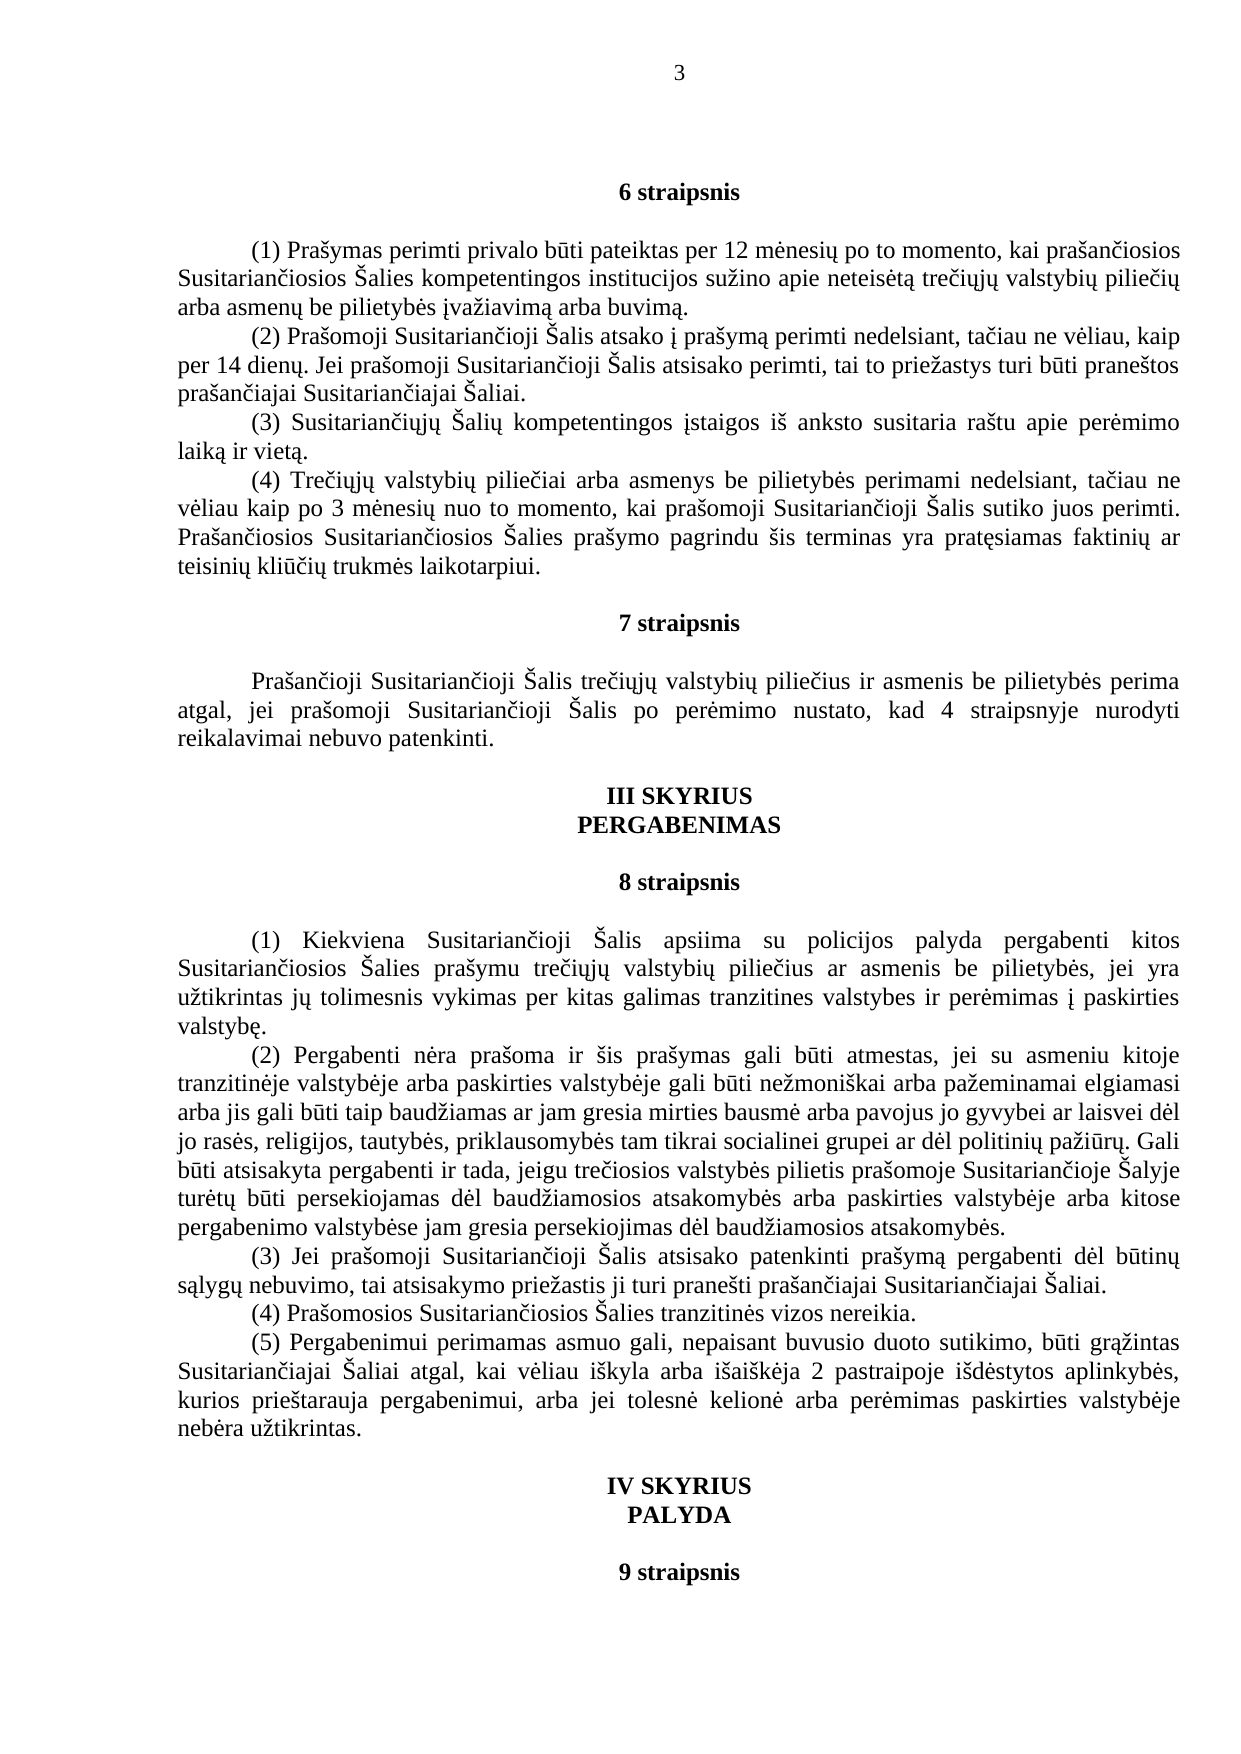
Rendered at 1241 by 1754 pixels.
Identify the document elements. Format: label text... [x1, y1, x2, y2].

text Prašančioji Susitariančioji Šalis trečiųjų valstybių piliečius ir asmenis be pilietybės perima atgal, jei prašomoji Susitariančioji Šalis po perėmimo nustato, kad 4 straipsnyje nurodyti reikalavimai nebuvo patenkinti. [177, 666, 1181, 752]
text 8 straipsnis [177, 867, 1181, 896]
text IV Skyrius [177, 1471, 1181, 1500]
text (3) Jei prašomoji Susitariančioji Šalis atsisako patenkinti prašymą pergabenti dėl būtinų sąlygų nebuvimo, tai atsisakymo priežastis ji turi pranešti prašančiajai Susitariančiajai Šaliai. [177, 1241, 1181, 1298]
text (4) Prašomosios Susitariančiosios Šalies tranzitinės vizos nereikia. [177, 1298, 1181, 1327]
text 7 straipsnis [177, 608, 1181, 637]
text (1) Kiekviena Susitariančioji Šalis apsiima su policijos palyda pergabenti kitos Susitariančiosios Šalies prašymu trečiųjų valstybių piliečius ar asmenis be pilietybės, jei yra užtikrintas jų tolimesnis vykimas per kitas galimas tranzitines valstybes ir perėmimas į paskirties valstybę. [177, 925, 1181, 1040]
text 6 straipsnis [177, 177, 1181, 206]
text III Skyrius [177, 781, 1181, 810]
text (4) Trečiųjų valstybių piliečiai arba asmenys be pilietybės perimami nedelsiant, tačiau ne vėliau kaip po 3 mėnesių nuo to momento, kai prašomoji Susitariančioji Šalis sutiko juos perimti. Prašančiosios Susitariančiosios Šalies prašymo pagrindu šis terminas yra pratęsiamas faktinių ar teisinių kliūčių trukmės laikotarpiui. [177, 465, 1181, 580]
text (1) Prašymas perimti privalo būti pateiktas per 12 mėnesių po to momento, kai prašančiosios Susitariančiosios Šalies kompetentingos institucijos sužino apie neteisėtą trečiųjų valstybių piliečių arba asmenų be pilietybės įvažiavimą arba buvimą. [177, 235, 1181, 321]
text (2) Prašomoji Susitariančioji Šalis atsako į prašymą perimti nedelsiant, tačiau ne vėliau, kaip per 14 dienų. Jei prašomoji Susitariančioji Šalis atsisako perimti, tai to priežastys turi būti praneštos prašančiajai Susitariančiajai Šaliai. [177, 321, 1181, 407]
text (5) Pergabenimui perimamas asmuo gali, nepaisant buvusio duoto sutikimo, būti grąžintas Susitariančiajai Šaliai atgal, kai vėliau iškyla arba išaiškėja 2 pastraipoje išdėstytos aplinkybės, kurios prieštarauja pergabenimui, arba jei tolesnė kelionė arba perėmimas paskirties valstybėje nebėra užtikrintas. [177, 1327, 1181, 1442]
text Palyda [177, 1500, 1181, 1528]
text 9 straipsnis [177, 1557, 1181, 1586]
text (3) Susitariančiųjų Šalių kompetentingos įstaigos iš anksto susitaria raštu apie perėmimo laiką ir vietą. [177, 407, 1181, 465]
text (2) Pergabenti nėra prašoma ir šis prašymas gali būti atmestas, jei su asmeniu kitoje tranzitinėje valstybėje arba paskirties valstybėje gali būti nežmoniškai arba pažeminamai elgiamasi arba jis gali būti taip baudžiamas ar jam gresia mirties bausmė arba pavojus jo gyvybei ar laisvei dėl jo rasės, religijos, tautybės, priklausomybės tam tikrai socialinei grupei ar dėl politinių pažiūrų. Gali būti atsisakyta pergabenti ir tada, jeigu trečiosios valstybės pilietis prašomoje Susitariančioje Šalyje turėtų būti persekiojamas dėl baudžiamosios atsakomybės arba paskirties valstybėje arba kitose pergabenimo valstybėse jam gresia persekiojimas dėl baudžiamosios atsakomybės. [177, 1040, 1181, 1241]
text Pergabenimas [177, 810, 1181, 838]
